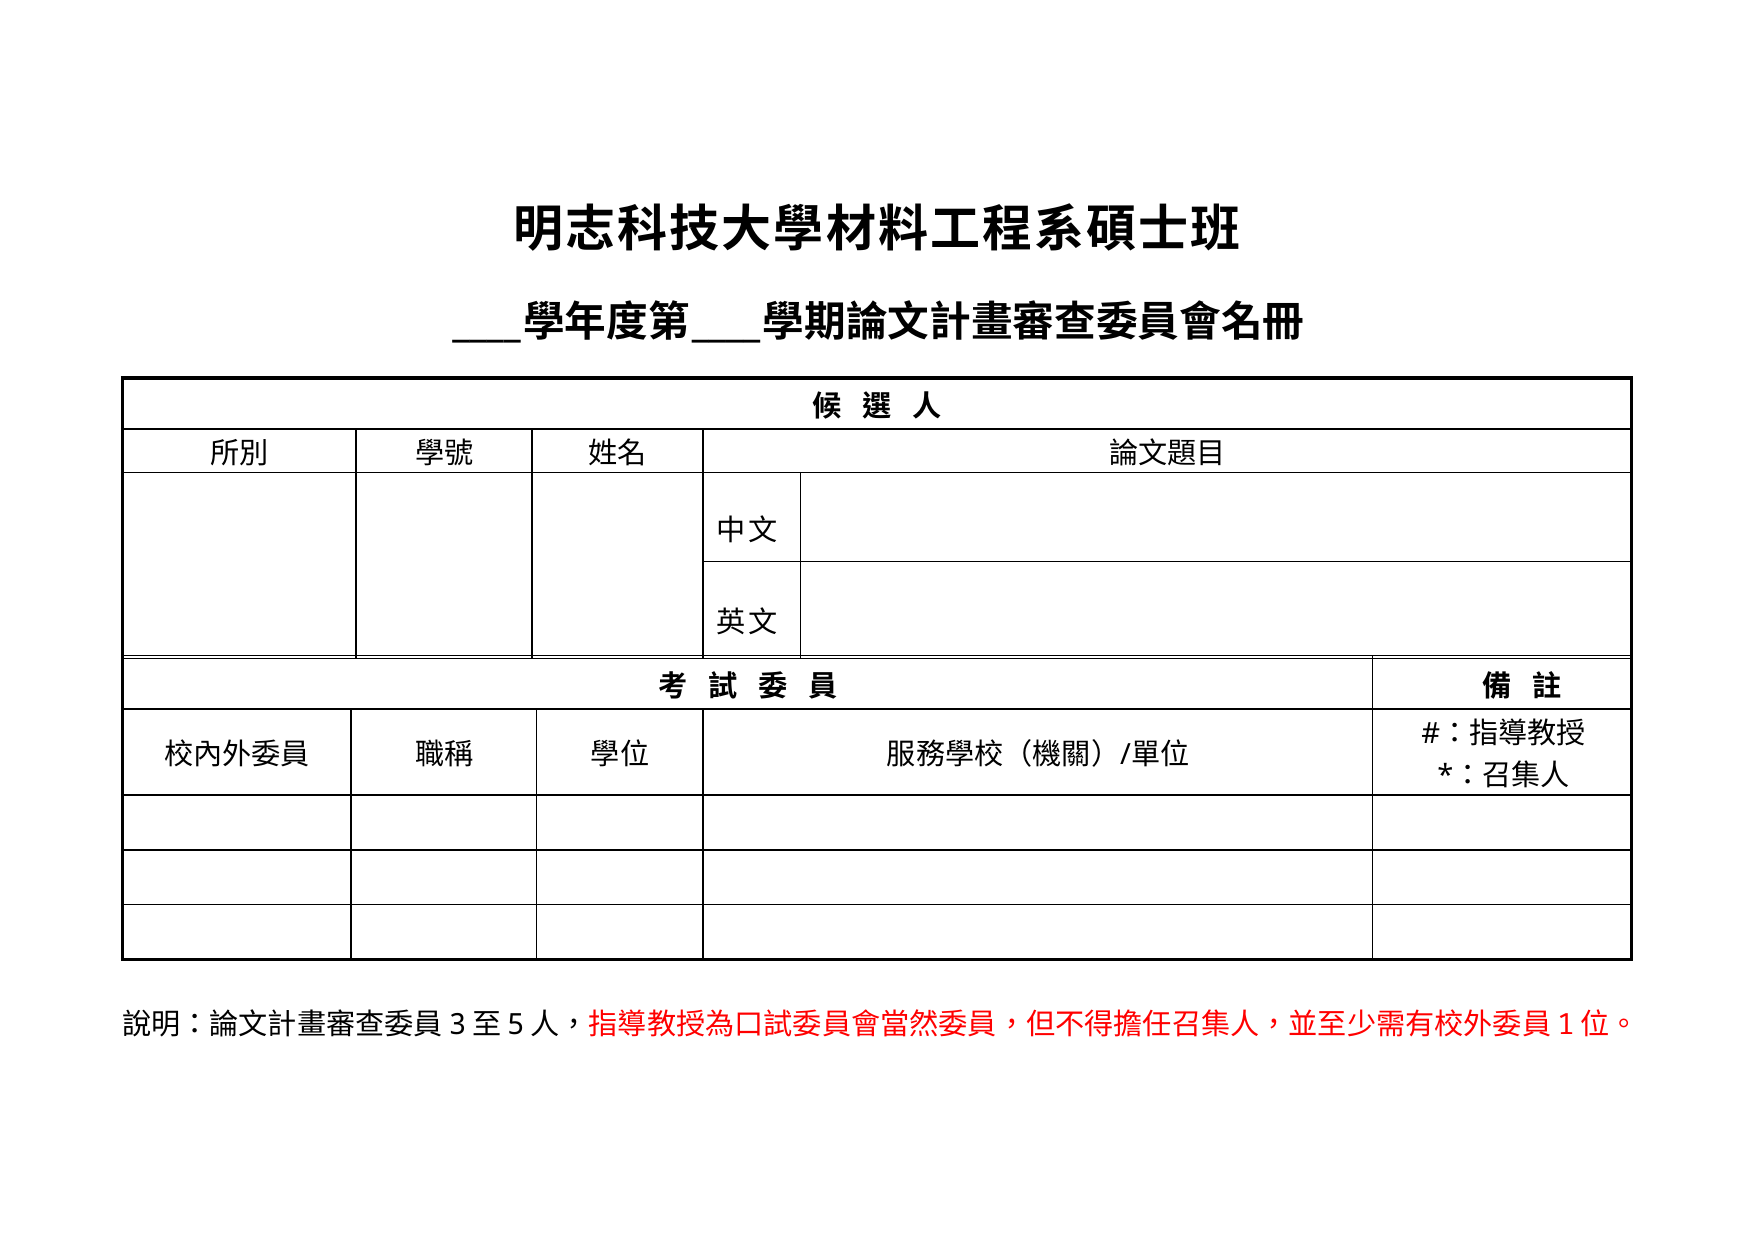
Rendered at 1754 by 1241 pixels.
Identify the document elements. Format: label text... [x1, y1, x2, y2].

table_cell [357, 473, 531, 655]
table_cell [352, 851, 536, 903]
table_cell 校內外委員 [124, 710, 350, 794]
table_cell 考試委員 [124, 659, 1372, 708]
table_cell 學位 [537, 710, 702, 794]
table_cell 姓名 [533, 430, 702, 472]
table_cell [124, 473, 355, 655]
table_cell [537, 905, 702, 958]
table_cell 備註 [1373, 659, 1630, 708]
text ____學年度第____學期論文計畫審查委員會名冊 [122, 276, 1632, 339]
table_cell [801, 562, 1630, 655]
table_cell [533, 473, 702, 655]
table_cell 英文 [704, 562, 800, 655]
table_cell 中文 [704, 473, 800, 561]
table_cell 所別 [124, 430, 355, 472]
text 說明：論文計畫審查委員3至5人，指導教授為口試委員會當然委員，但不得擔任召集人，並至少需有校外委員1位。 [122, 1001, 1632, 1043]
table_cell [124, 796, 350, 849]
table_cell [1373, 796, 1630, 849]
text 明志科技大學材料工程系碩士班 [122, 151, 1632, 276]
table_cell 服務學校（機關）/單位 [704, 710, 1372, 794]
table_cell [352, 905, 536, 958]
table_cell [704, 851, 1372, 903]
table_cell #：指導教授 *：召集人 [1373, 710, 1630, 794]
table_cell [352, 796, 536, 849]
table_cell [537, 796, 702, 849]
table_cell [801, 473, 1630, 561]
table_cell 學號 [357, 430, 531, 472]
table_cell [124, 851, 350, 903]
table_cell [124, 905, 350, 958]
table_cell [1373, 905, 1630, 958]
table_cell [537, 851, 702, 903]
table_cell 論文題目 [704, 430, 1630, 472]
table_cell 職稱 [352, 710, 536, 794]
table_cell [704, 905, 1372, 958]
table_header 候選人 [124, 380, 1630, 428]
table_cell [704, 796, 1372, 849]
table_cell [1373, 851, 1630, 903]
